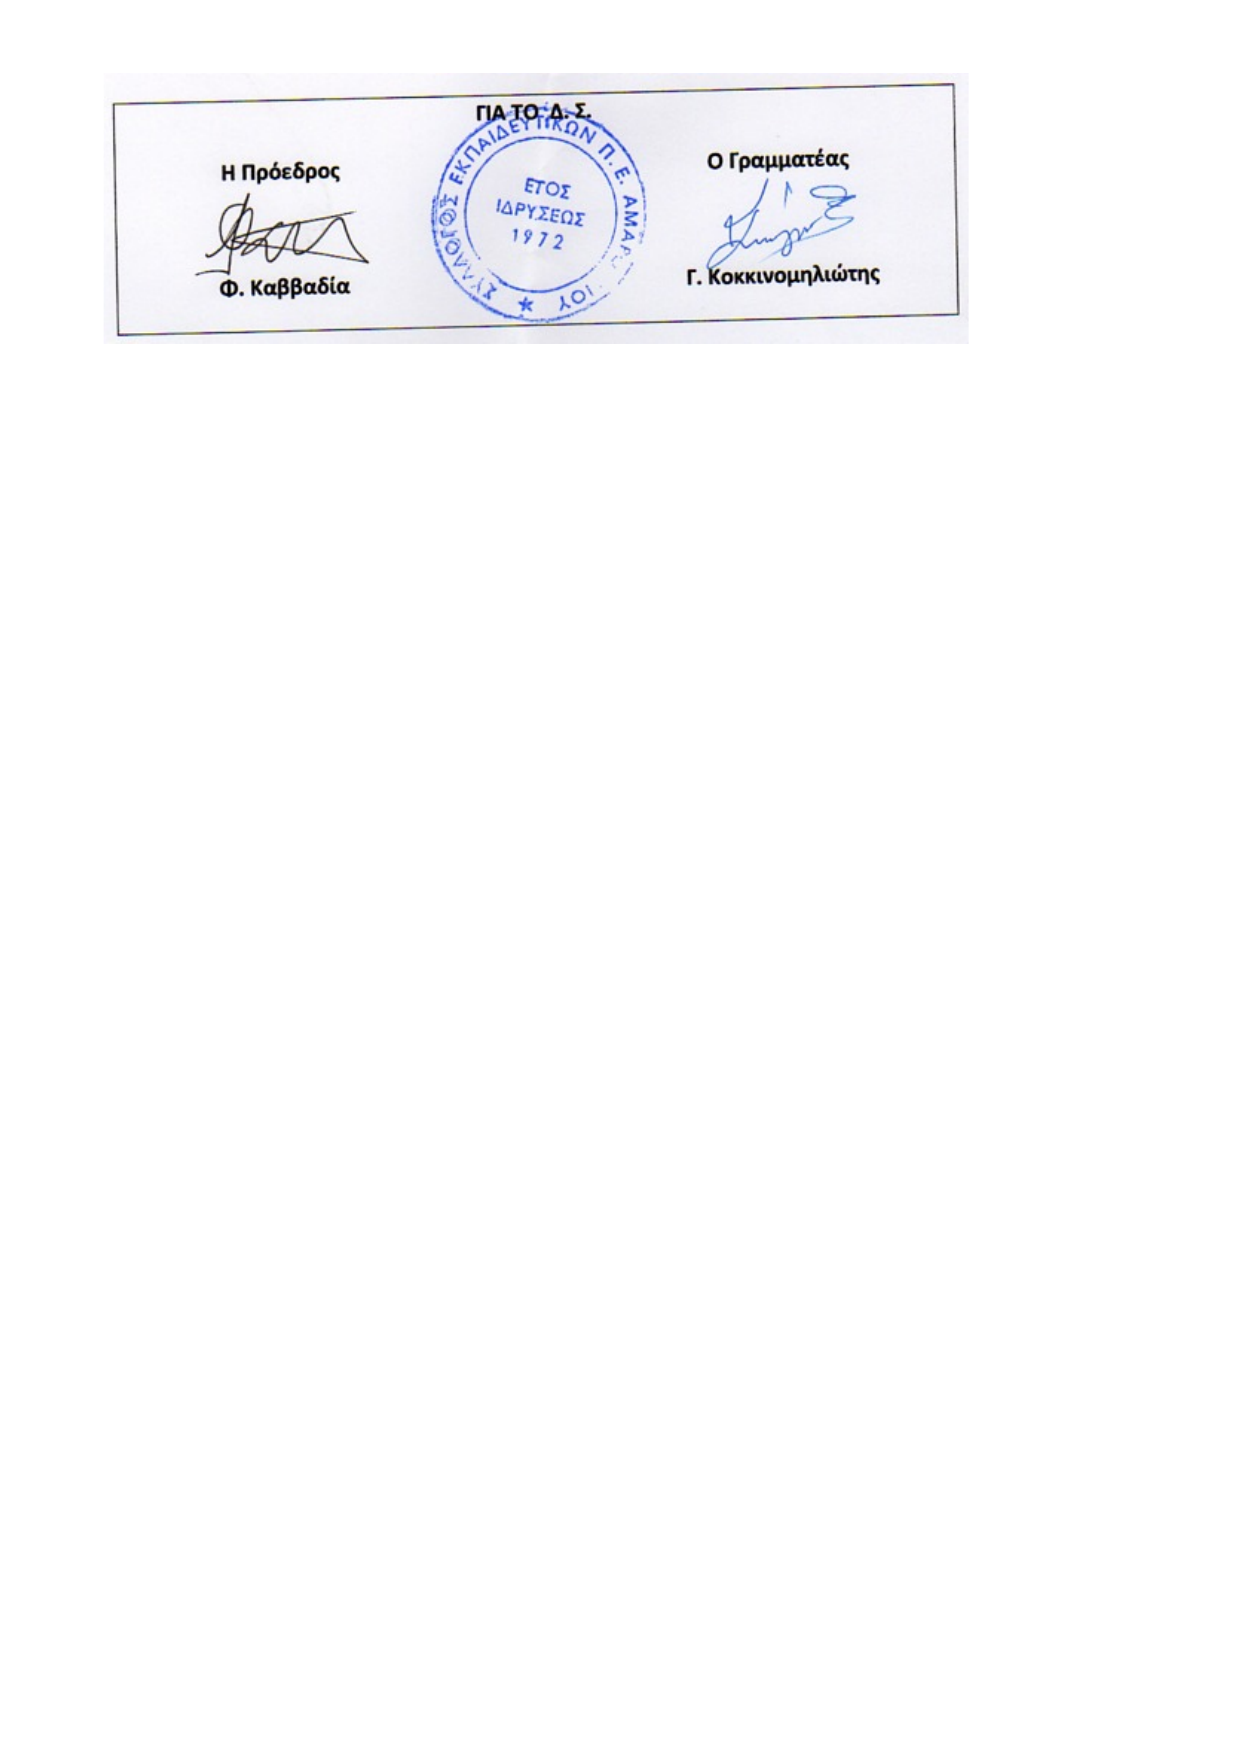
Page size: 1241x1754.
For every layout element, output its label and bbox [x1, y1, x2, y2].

picture [103, 73, 969, 344]
